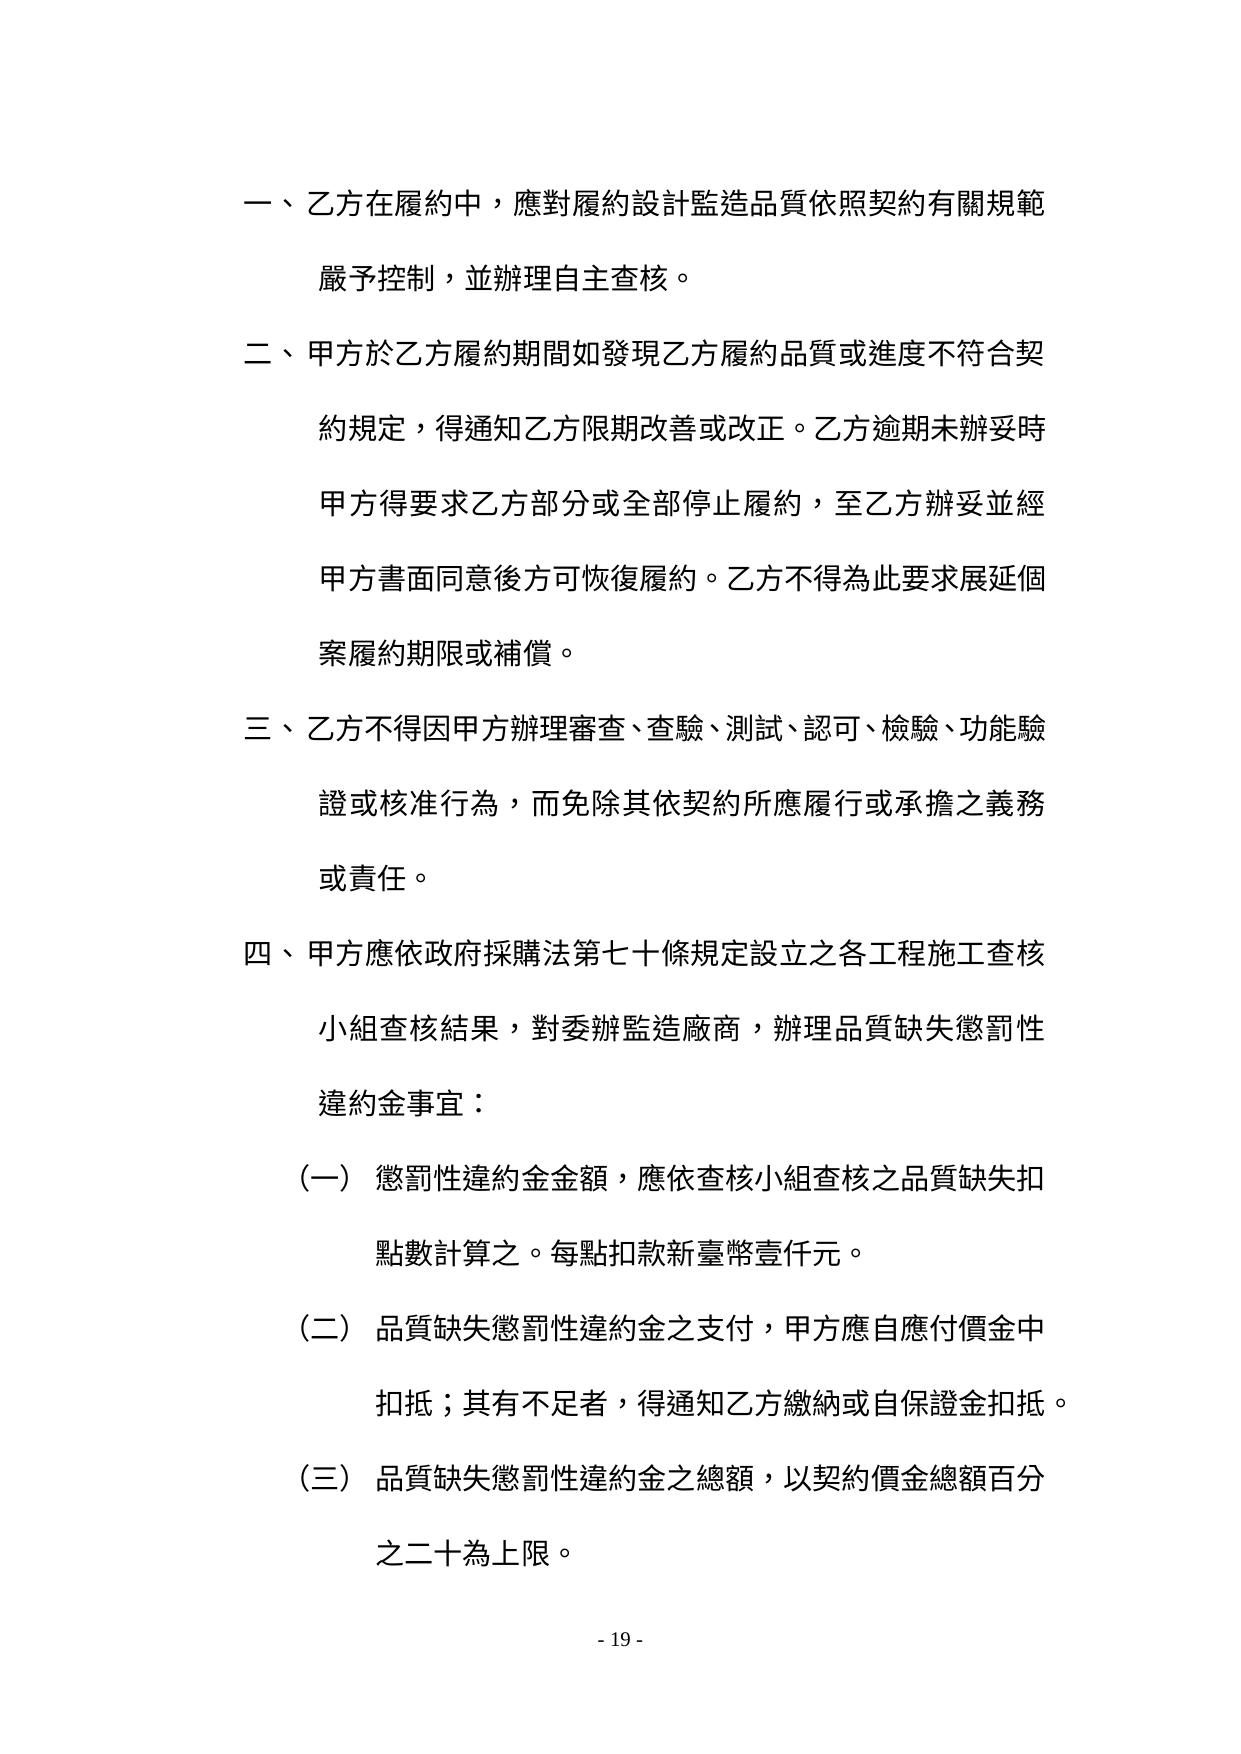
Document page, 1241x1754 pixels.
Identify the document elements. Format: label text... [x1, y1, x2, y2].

list 品質缺失懲罰性違約金之支付，甲方應自應付價金中扣抵；其有不足者，得通知乙方繳納或自保證金扣抵。 [281, 1289, 1053, 1439]
list 品質缺失懲罰性違約金之總額，以契約價金總額百分之二十為上限。 [281, 1439, 1053, 1589]
list 懲罰性違約金金額，應依查核小組查核之品質缺失扣點數計算之。每點扣款新臺幣壹仟元。 [281, 1139, 1053, 1289]
list 乙方不得因甲方辦理審查、查驗、測試、認可、檢驗、功能驗證或核准行為，而免除其依契約所應履行或承擔之義務或責任。 [244, 689, 1047, 914]
list 甲方應依政府採購法第七十條規定設立之各工程施工查核小組查核結果，對委辦監造廠商，辦理品質缺失懲罰性違約金事宜： [244, 914, 1047, 1139]
list 甲方於乙方履約期間如發現乙方履約品質或進度不符合契約規定，得通知乙方限期改善或改正。乙方逾期未辦妥時，甲方得要求乙方部分或全部停止履約，至乙方辦妥並經甲方書面同意後方可恢復履約。乙方不得為此要求展延個案履約期限或補償。 [244, 314, 1047, 689]
list 乙方在履約中，應對履約設計監造品質依照契約有關規範，嚴予控制，並辦理自主查核。 [244, 164, 1047, 314]
